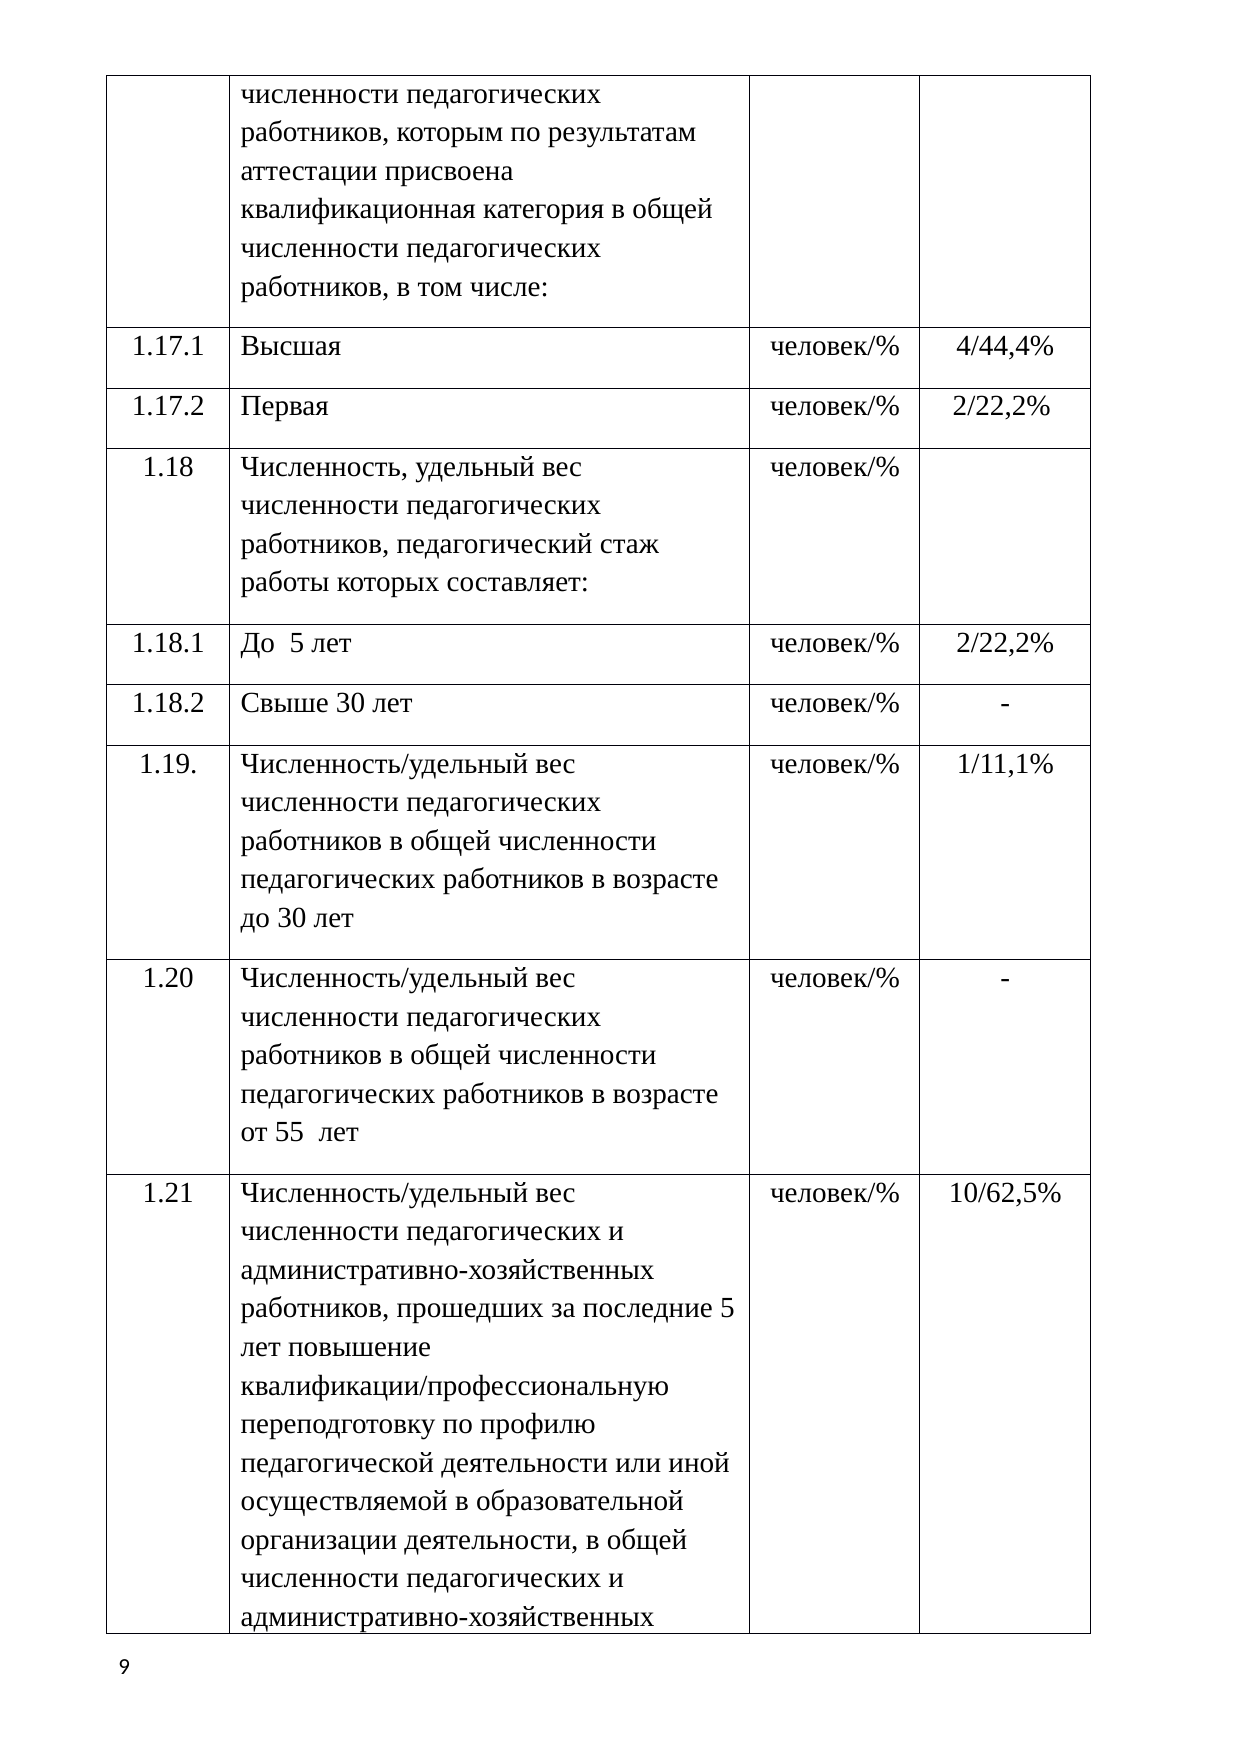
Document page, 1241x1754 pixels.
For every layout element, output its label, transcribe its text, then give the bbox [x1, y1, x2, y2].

table_cell 2/22,2% [920, 625, 1090, 684]
table_cell 4/44,4% [920, 328, 1090, 387]
table_cell человек/% [750, 625, 919, 684]
table_cell человек/% [750, 328, 919, 387]
table_cell 1/11,1% [920, 746, 1090, 959]
table_cell 1.17.1 [107, 328, 229, 387]
table_cell Первая [230, 389, 749, 448]
table_cell [920, 76, 1090, 327]
table_cell человек/% [750, 449, 919, 624]
table_cell 1.18 [107, 449, 229, 624]
table_cell 1.17.2 [107, 389, 229, 448]
table_cell человек/% [750, 1175, 919, 1632]
table_cell Численность, удельный вес численности педагогических работников, педагогический стаж работы которых составляет: [230, 449, 749, 624]
table_cell [750, 76, 919, 327]
table_cell - [920, 685, 1090, 745]
table_cell [107, 76, 229, 327]
table_cell [920, 449, 1090, 624]
table_cell - [920, 960, 1090, 1174]
table_cell Численность/удельный вес численности педагогических работников в общей численности педагогических работников в возрасте до 30 лет [230, 746, 749, 959]
table_cell Численность/удельный вес численности педагогических и административно-хозяйственных работников, прошедших за последние 5 лет повышение квалификации/профессиональную переподготовку по профилю педагогической деятельности или иной осуществляемой в образовательной организации деятельности, в общей численности педагогических и административно-хозяйственных [230, 1175, 749, 1632]
table_cell До 5 лет [230, 625, 749, 684]
table_cell 2/22,2% [920, 389, 1090, 448]
table_cell 1.19. [107, 746, 229, 959]
table_cell 1.18.1 [107, 625, 229, 684]
table_cell Свыше 30 лет [230, 685, 749, 745]
table_cell 1.21 [107, 1175, 229, 1632]
table_cell 10/62,5% [920, 1175, 1090, 1632]
table_cell Высшая [230, 328, 749, 387]
table_cell человек/% [750, 685, 919, 745]
table_cell 1.18.2 [107, 685, 229, 745]
table_cell 1.20 [107, 960, 229, 1174]
table_cell человек/% [750, 746, 919, 959]
table_cell человек/% [750, 960, 919, 1174]
table_cell Численность/удельный вес численности педагогических работников в общей численности педагогических работников в возрасте от 55 лет [230, 960, 749, 1174]
table_cell человек/% [750, 389, 919, 448]
table_cell численности педагогических работников, которым по результатам аттестации присвоена квалификационная категория в общей численности педагогических работников, в том числе: [230, 76, 749, 327]
